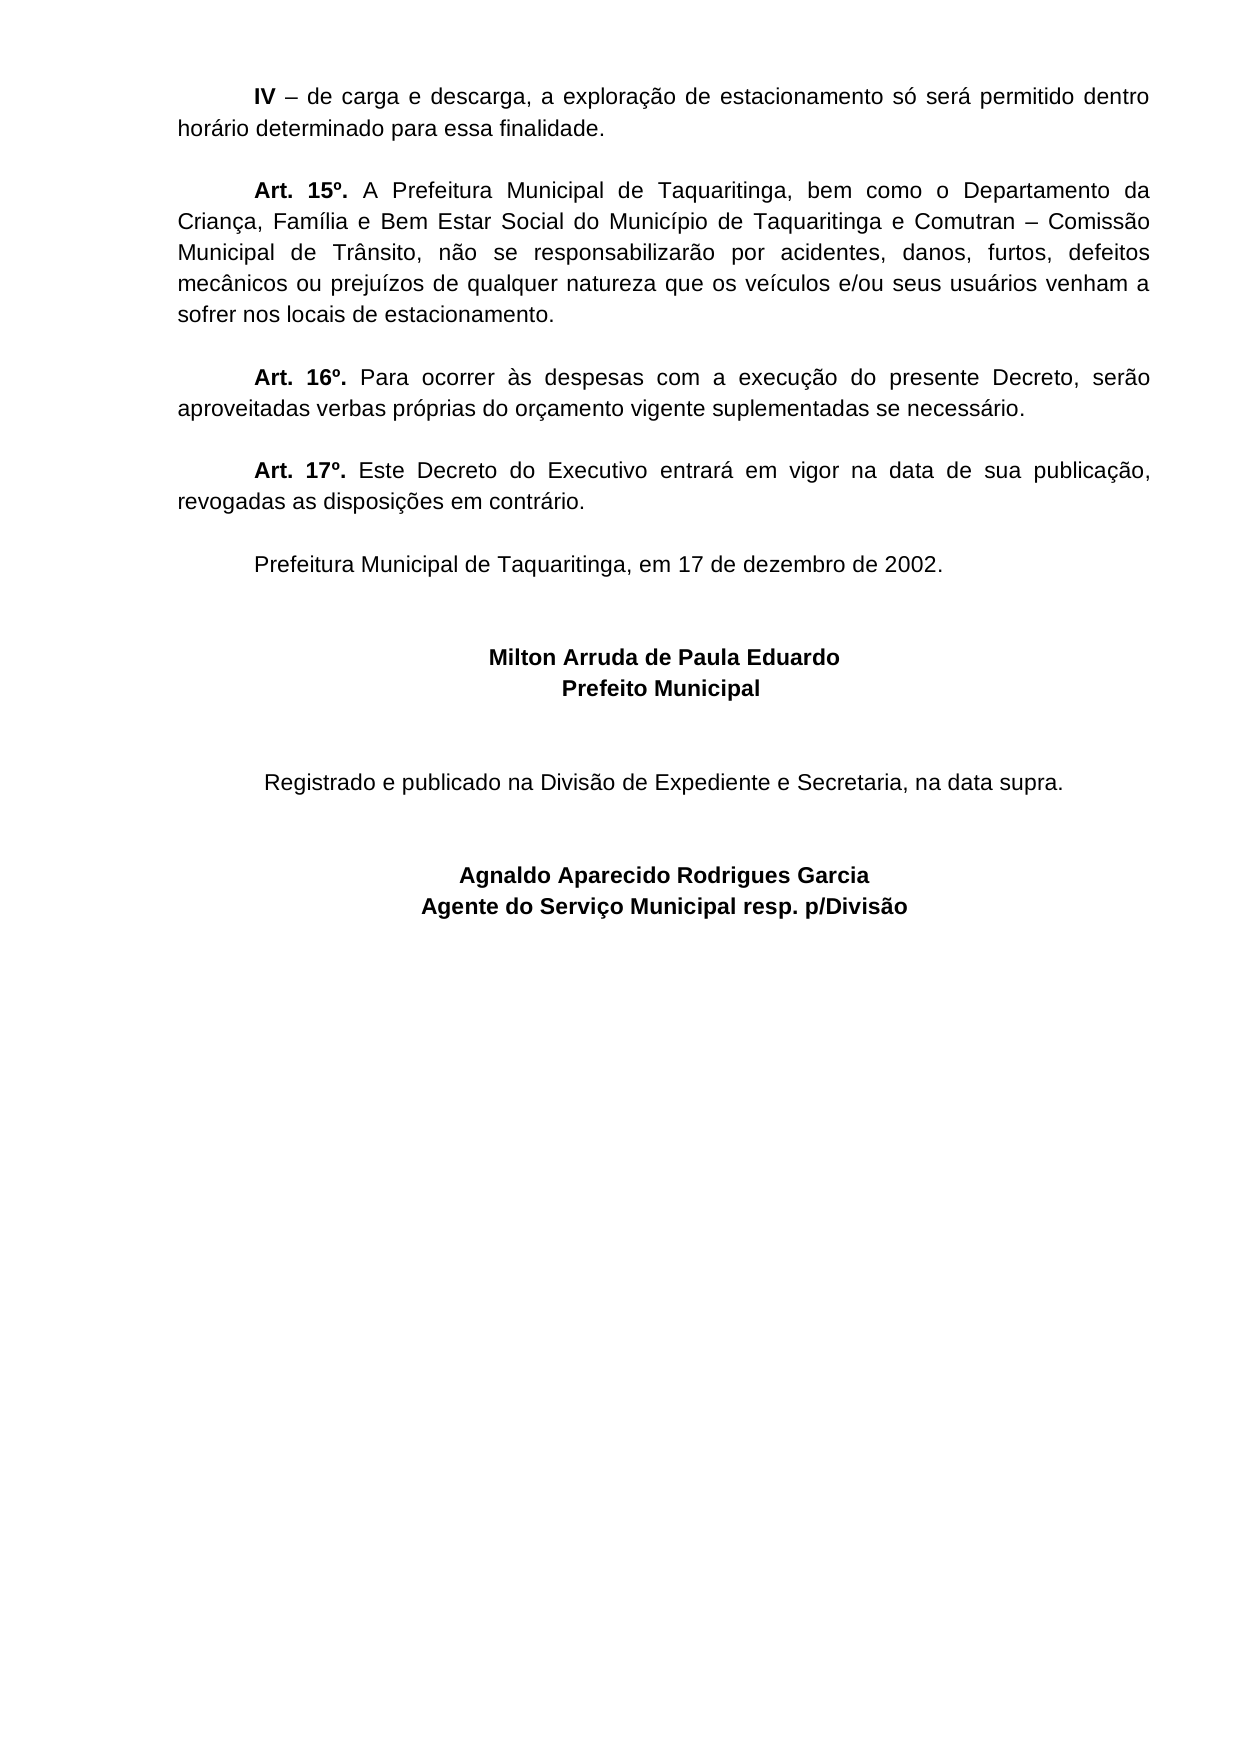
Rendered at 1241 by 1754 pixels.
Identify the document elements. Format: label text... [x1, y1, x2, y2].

text Milton Arruda de Paula Eduardo [177, 643, 1152, 670]
text Agente do Serviço Municipal resp. p/Divisão [177, 892, 1152, 919]
text Art. 16º. Para ocorrer às despesas com a execução do presente Decreto, serão aproveitadas verbas próprias do orçamento vigente suplementadas se necessário. [177, 363, 1152, 421]
text Art. 15º. A Prefeitura Municipal de Taquaritinga, bem como o Departamento da Criança, Família e Bem Estar Social do Município de Taquaritinga e Comutran – Comissão Municipal de Trânsito, não se responsabilizarão por acidentes, danos, furtos, defeitos mecânicos ou prejuízos de qualquer natureza que os veículos e/ou seus usuários venham a sofrer nos locais de estacionamento. [177, 176, 1152, 328]
text Prefeitura Municipal de Taquaritinga, em 17 de dezembro de 2002. [177, 550, 1152, 577]
text IV – de carga e descarga, a exploração de estacionamento só será permitido dentro horário determinado para essa finalidade. [177, 83, 1152, 141]
text Registrado e publicado na Divisão de Expediente e Secretaria, na data supra. [177, 768, 1152, 795]
text Art. 17º. Este Decreto do Executivo entrará em vigor na data de sua publicação, revogadas as disposições em contrário. [177, 456, 1152, 515]
text Agnaldo Aparecido Rodrigues Garcia [177, 861, 1152, 888]
text Prefeito Municipal [177, 674, 1152, 702]
